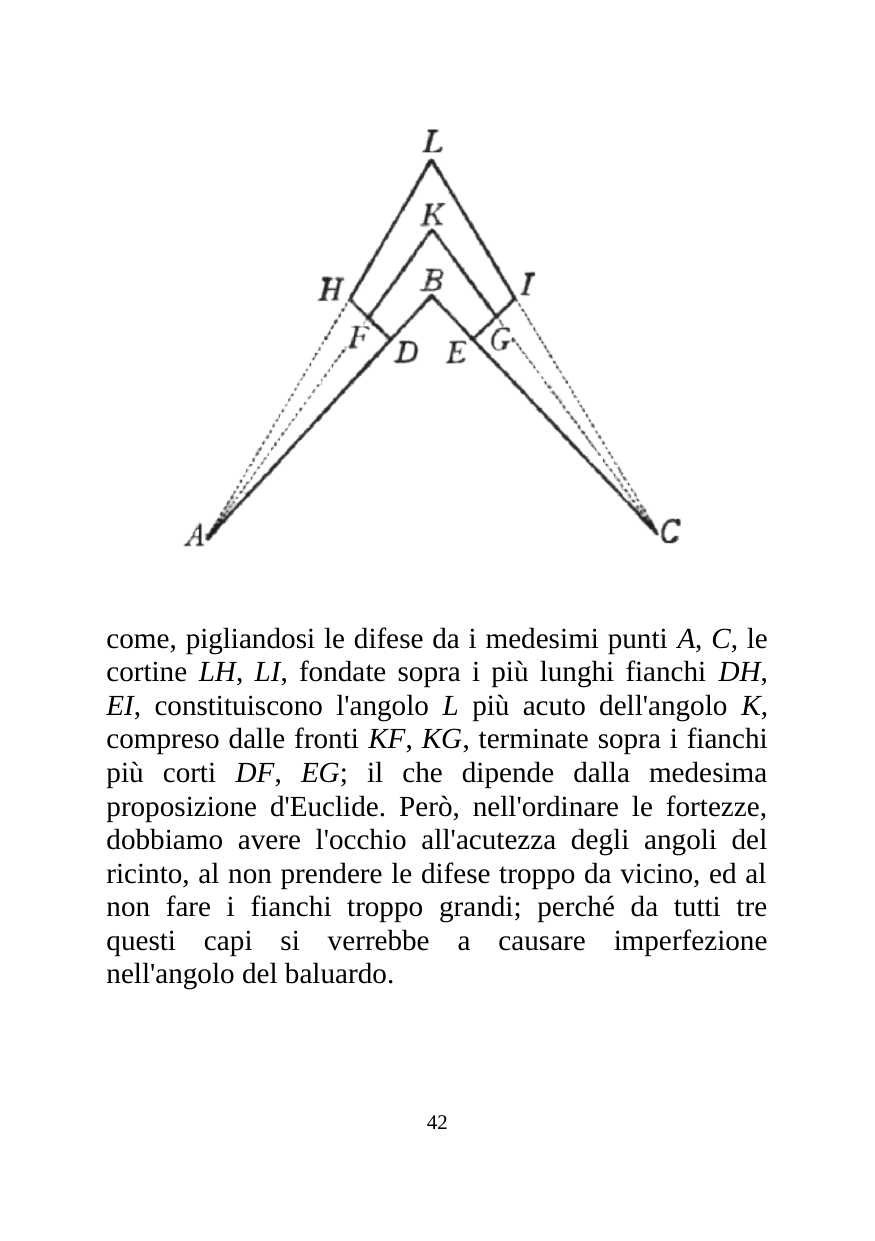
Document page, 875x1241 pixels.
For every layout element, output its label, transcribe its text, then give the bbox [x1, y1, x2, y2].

text come, pigliandosi le difese da i medesimi punti A, C, le cortine LH, LI, fondate sopra i più lunghi fianchi DH, EI, constituiscono l'angolo L più acuto dell'angolo K, compreso dalle fronti KF, KG, terminate sopra i fianchi più corti DF, EG; il che dipende dalla medesima proposizione d'Euclide. Però, nell'ordinare le fortezze, dobbiamo avere l'occhio all'acutezza degli angoli del ricinto, al non prendere le difese troppo da vicino, ed al non fare i fianchi troppo grandi; perché da tutti tre questi capi si verrebbe a causare imperfezione nell'angolo del baluardo. [106, 621, 768, 990]
picture [163, 106, 711, 575]
